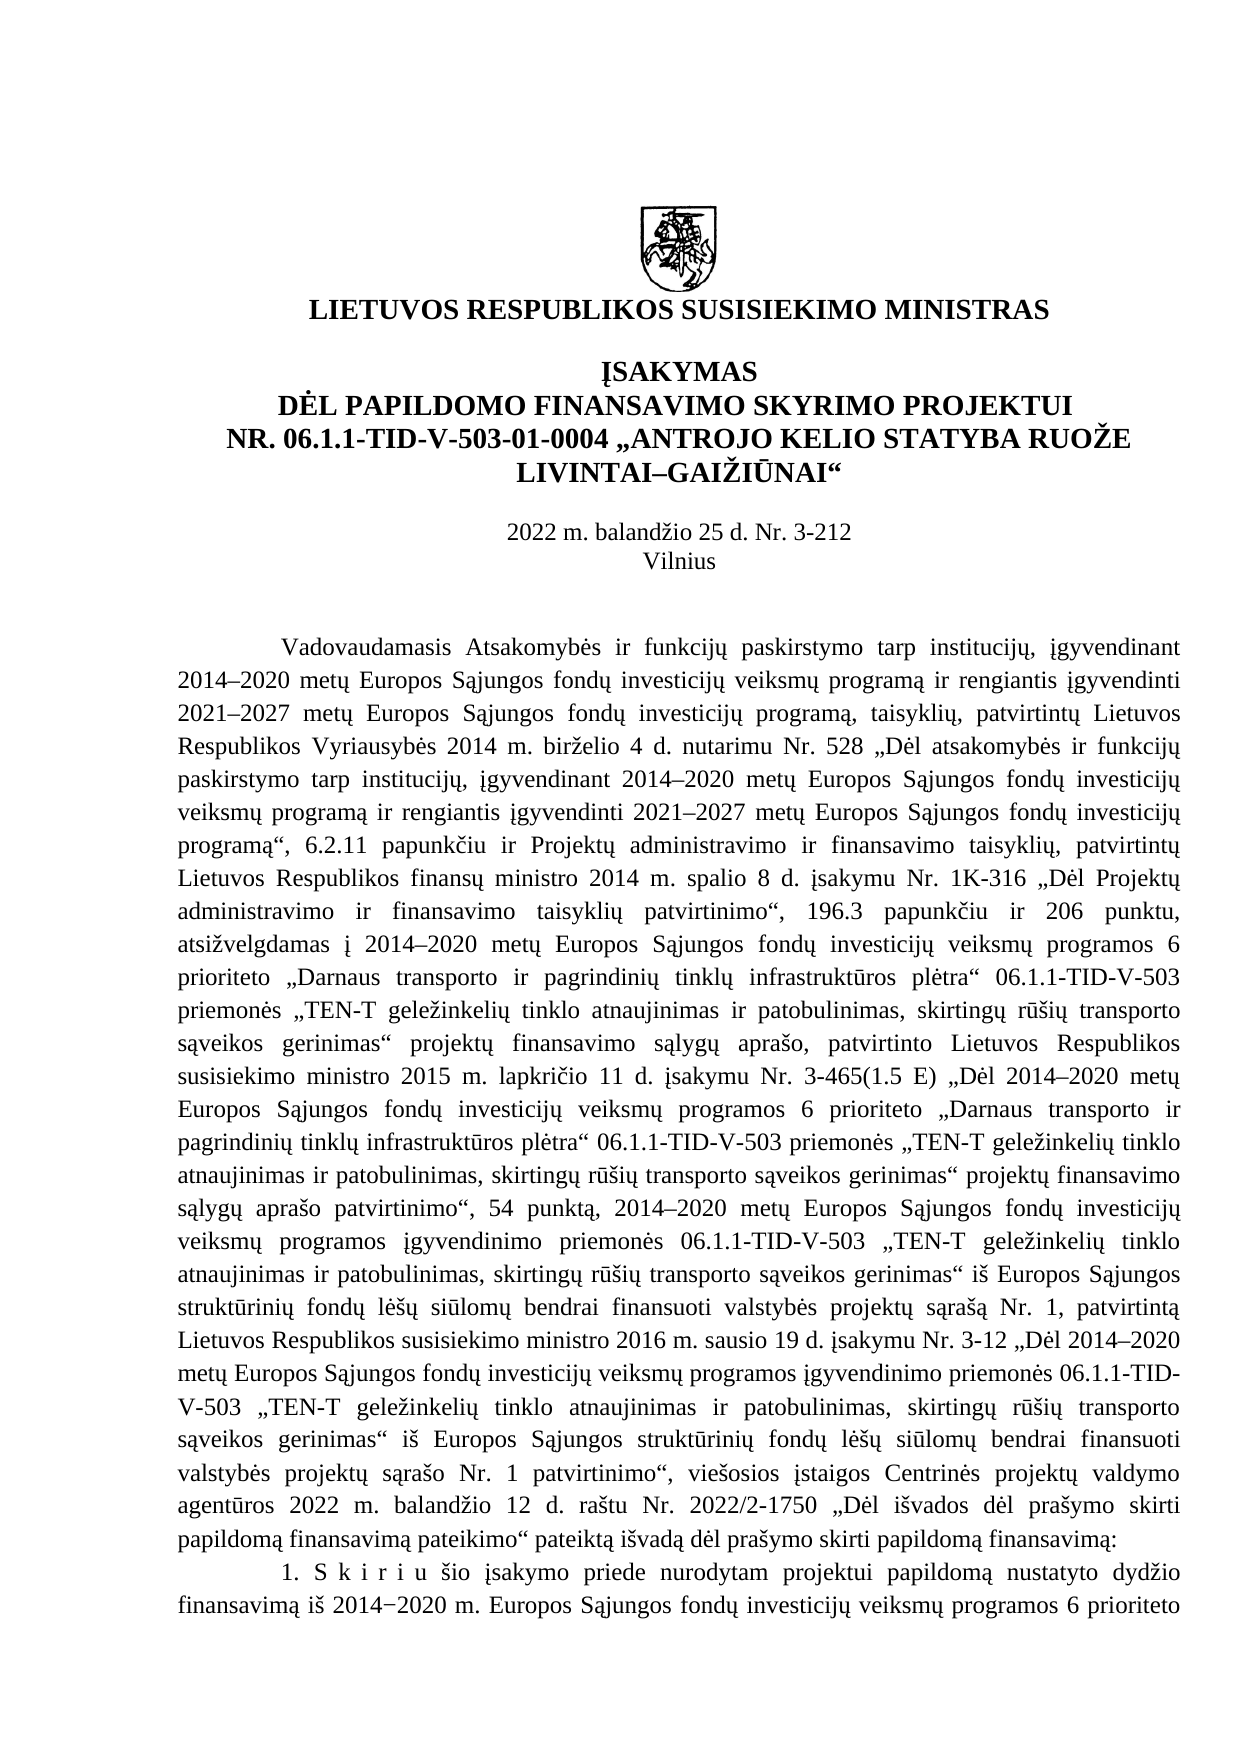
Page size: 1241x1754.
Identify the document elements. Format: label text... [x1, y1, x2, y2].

text DĖL PAPILDOMO FINANSAVIMO SKYRIMO PROJEKTUI NR. 06.1.1-TID-V-503-01-0004 „ANTROJO KELIO STATYBA RUOŽE LIVINTAI–GAIŽIŪNAI“ [177, 388, 1181, 488]
text ĮSAKYMAS [177, 354, 1181, 388]
text Vadovaudamasis Atsakomybės ir funkcijų paskirstymo tarp institucijų, įgyvendinant 2014–2020 metų Europos Sąjungos fondų investicijų veiksmų programą ir rengiantis įgyvendinti 2021–2027 metų Europos Sąjungos fondų investicijų programą, taisyklių, patvirtintų Lietuvos Respublikos Vyriausybės 2014 m. birželio 4 d. nutarimu Nr. 528 „Dėl atsakomybės ir funkcijų paskirstymo tarp institucijų, įgyvendinant 2014–2020 metų Europos Sąjungos fondų investicijų veiksmų programą ir rengiantis įgyvendinti 2021–2027 metų Europos Sąjungos fondų investicijų programą“, 6.2.11 papunkčiu ir Projektų administravimo ir finansavimo taisyklių, patvirtintų Lietuvos Respublikos finansų ministro 2014 m. spalio 8 d. įsakymu Nr. 1K-316 „Dėl Projektų administravimo ir finansavimo taisyklių patvirtinimo“, 196.3 papunkčiu ir 206 punktu, atsižvelgdamas į 2014–2020 metų Europos Sąjungos fondų investicijų veiksmų programos 6 prioriteto „Darnaus transporto ir pagrindinių tinklų infrastruktūros plėtra“ 06.1.1-TID-V-503 priemonės „TEN-T geležinkelių tinklo atnaujinimas ir patobulinimas, skirtingų rūšių transporto sąveikos gerinimas“ projektų finansavimo sąlygų aprašo, patvirtinto Lietuvos Respublikos susisiekimo ministro 2015 m. lapkričio 11 d. įsakymu Nr. 3-465(1.5 E) „Dėl 2014–2020 metų Europos Sąjungos fondų investicijų veiksmų programos 6 prioriteto „Darnaus transporto ir pagrindinių tinklų infrastruktūros plėtra“ 06.1.1-TID-V-503 priemonės „TEN-T geležinkelių tinklo atnaujinimas ir patobulinimas, skirtingų rūšių transporto sąveikos gerinimas“ projektų finansavimo sąlygų aprašo patvirtinimo“, 54 punktą, 2014–2020 metų Europos Sąjungos fondų investicijų veiksmų programos įgyvendinimo priemonės 06.1.1-TID-V-503 „TEN-T geležinkelių tinklo atnaujinimas ir patobulinimas, skirtingų rūšių transporto sąveikos gerinimas“ iš Europos Sąjungos struktūrinių fondų lėšų siūlomų bendrai finansuoti valstybės projektų sąrašą Nr. 1, patvirtintą Lietuvos Respublikos susisiekimo ministro 2016 m. sausio 19 d. įsakymu Nr. 3-12 „Dėl 2014–2020 metų Europos Sąjungos fondų investicijų veiksmų programos įgyvendinimo priemonės 06.1.1-TID-V-503 „TEN-T geležinkelių tinklo atnaujinimas ir patobulinimas, skirtingų rūšių transporto sąveikos gerinimas“ iš Europos Sąjungos struktūrinių fondų lėšų siūlomų bendrai finansuoti valstybės projektų sąrašo Nr. 1 patvirtinimo“, viešosios įstaigos Centrinės projektų valdymo agentūros 2022 m. balandžio 12 d. raštu Nr. 2022/2-1750 „Dėl išvados dėl prašymo skirti papildomą finansavimą pateikimo“ pateiktą išvadą dėl prašymo skirti papildomą finansavimą: [177, 632, 1181, 1552]
text 1. Skiriu šio įsakymo priede nurodytam projektui papildomą nustatyto dydžio finansavimą iš 2014−2020 m. Europos Sąjungos fondų investicijų veiksmų programos 6 prioriteto [177, 1557, 1181, 1618]
text 2022 m. balandžio 25 d. Nr. 3-212 [177, 517, 1181, 546]
text LIETUVOS RESPUBLIKOS SUSISIEKIMO MINISTRAS [177, 292, 1181, 325]
text Vilnius [177, 546, 1181, 574]
